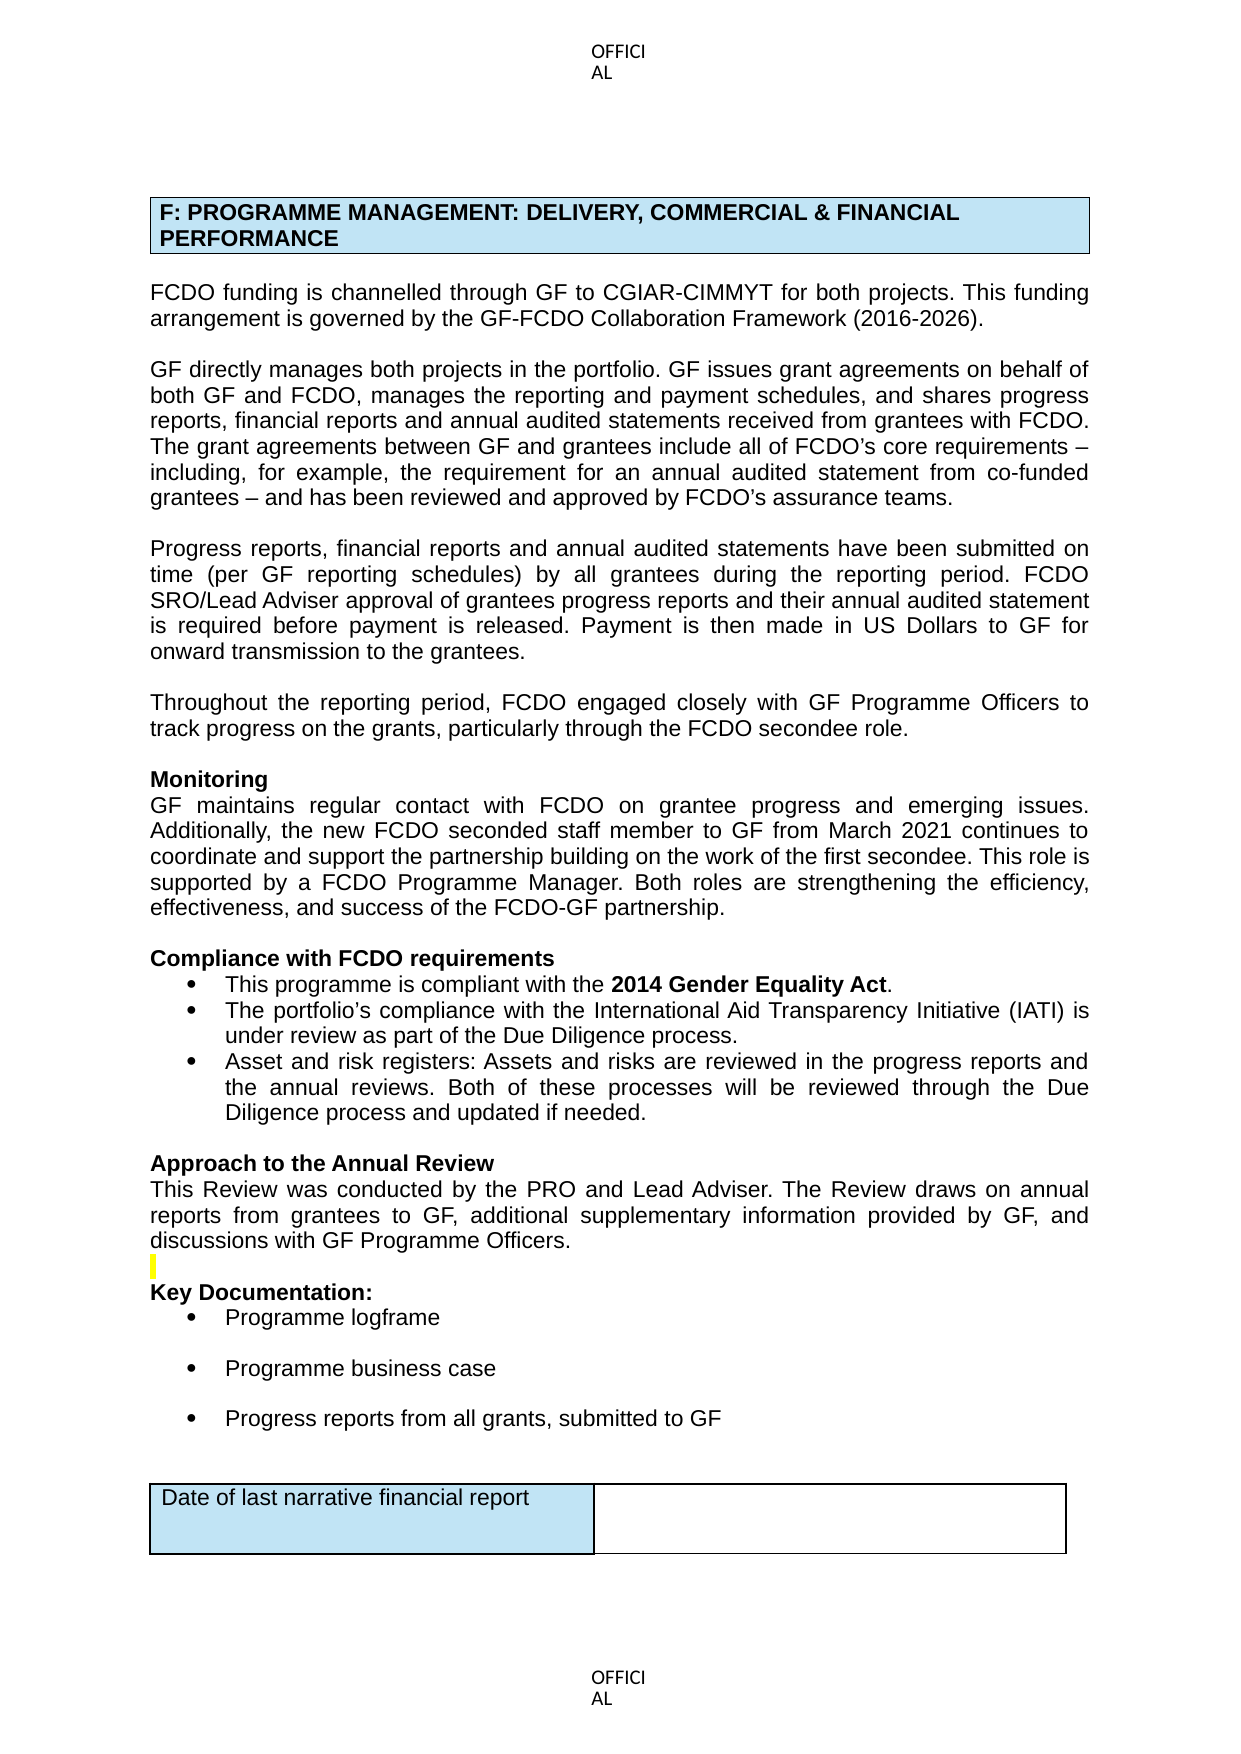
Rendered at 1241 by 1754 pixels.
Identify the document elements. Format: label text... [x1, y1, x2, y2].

text GF maintains regular contact with FCDO on grantee progress and emerging issues. Additionally, the new FCDO seconded staff member to GF from March 2021 continues to coordinate and support the partnership building on the work of the first secondee. This role is supported by a FCDO Programme Manager. Both roles are strengthening the efficiency, effectiveness, and success of the FCDO-GF partnership. [150, 792, 1090, 921]
text Progress reports, financial reports and annual audited statements have been submitted on time (per GF reporting schedules) by all grantees during the reporting period. FCDO SRO/Lead Adviser approval of grantees progress reports and their annual audited statement is required before payment is released. Payment is then made in US Dollars to GF for onward transmission to the grantees. [150, 536, 1090, 664]
text Monitoring [150, 767, 1090, 792]
text Compliance with FCDO requirements [150, 946, 1090, 972]
list Programme business case [187, 1356, 1090, 1381]
text FCDO funding is channelled through GF to CGIAR-CIMMYT for both projects. This funding arrangement is governed by the GF-FCDO Collaboration Framework (2016-2026). [150, 280, 1090, 331]
text Approach to the Annual Review [150, 1151, 1090, 1177]
list Programme logframe [187, 1305, 1090, 1331]
text Key Documentation: [150, 1279, 1090, 1305]
table_header Date of last narrative financial report [151, 1485, 593, 1553]
list Asset and risk registers: Assets and risks are reviewed in the progress reports and the annual reviews. Both of these processes will be reviewed through the Due Diligence process and updated if needed. [187, 1049, 1090, 1126]
table_header [595, 1485, 1065, 1553]
text This Review was conducted by the PRO and Lead Adviser. The Review draws on annual reports from grantees to GF, additional supplementary information provided by GF, and discussions with GF Programme Officers. [150, 1177, 1090, 1254]
list This programme is compliant with the 2014 Gender Equality Act. [187, 972, 1090, 997]
text GF directly manages both projects in the portfolio. GF issues grant agreements on behalf of both GF and FCDO, manages the reporting and payment schedules, and shares progress reports, financial reports and annual audited statements received from grantees with FCDO. The grant agreements between GF and grantees include all of FCDO’s core requirements – including, for example, the requirement for an annual audited statement from co-funded grantees – and has been reviewed and approved by FCDO’s assurance teams. [150, 357, 1090, 511]
list The portfolio’s compliance with the International Aid Transparency Initiative (IATI) is under review as part of the Due Diligence process. [187, 997, 1090, 1049]
list Progress reports from all grants, submitted to GF [187, 1406, 1090, 1432]
text F: PROGRAMME MANAGEMENT: DELIVERY, COMMERCIAL & FINANCIAL PERFORMANCE [151, 198, 1089, 253]
text Throughout the reporting period, FCDO engaged closely with GF Programme Officers to track progress on the grants, particularly through the FCDO secondee role. [150, 690, 1090, 741]
